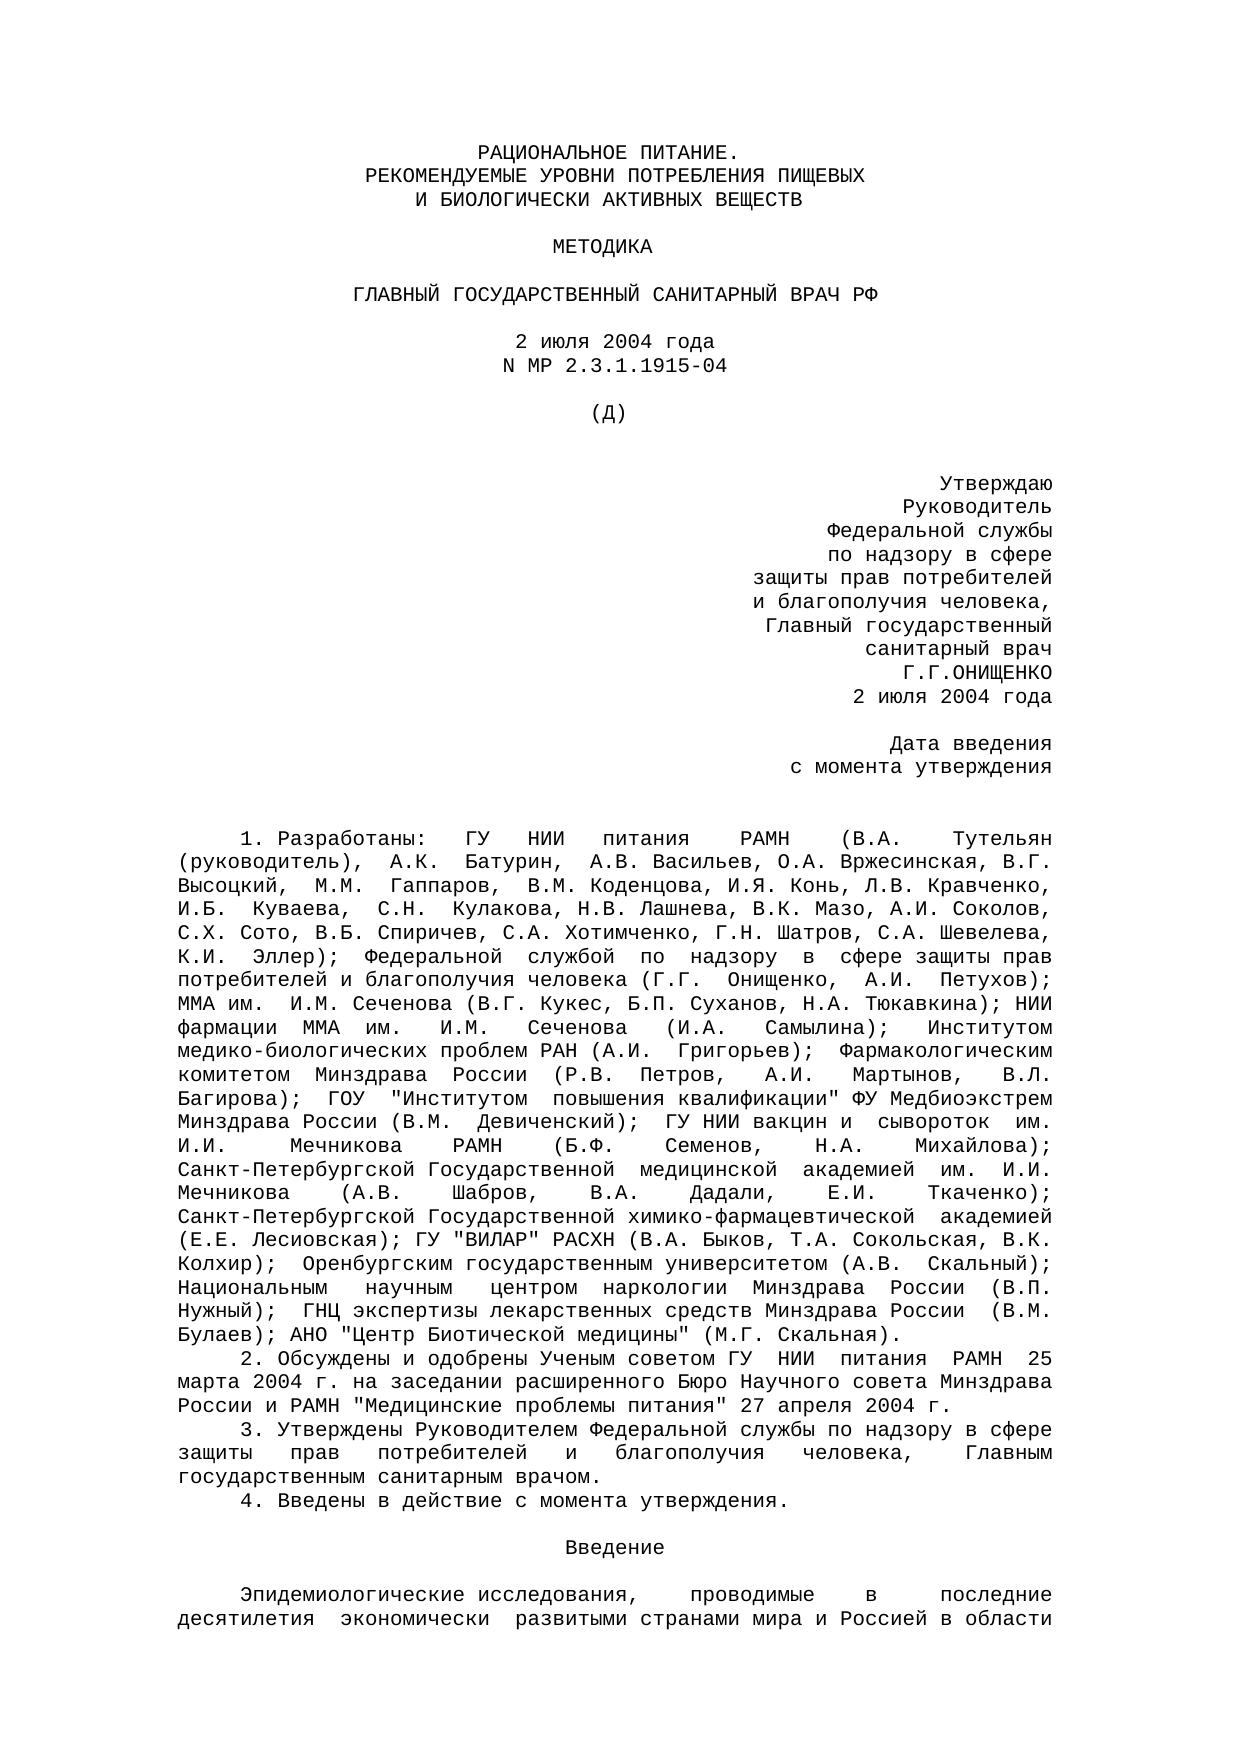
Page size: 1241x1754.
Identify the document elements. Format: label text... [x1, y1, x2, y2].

text по надзору в сфере [177, 544, 1152, 567]
text И.Б. Куваева, С.Н. Кулакова, Н.В. Лашнева, В.К. Мазо, А.И. Соколов, [177, 898, 1152, 922]
text N МР 2.3.1.1915-04 [177, 354, 1152, 378]
text Санкт-Петербургской Государственной химико-фармацевтической академией [177, 1206, 1152, 1229]
text Колхир); Оренбургским государственным университетом (А.В. Скальный); [177, 1253, 1152, 1277]
text государственным санитарным врачом. [177, 1466, 1152, 1489]
text защиты прав потребителей и благополучия человека, Главным [177, 1442, 1152, 1466]
text И.И. Мечникова РАМН (Б.Ф. Семенов, Н.А. Михайлова); [177, 1135, 1152, 1158]
text медико-биологических проблем РАН (А.И. Григорьев); Фармакологическим [177, 1040, 1152, 1064]
text 2 июля 2004 года [177, 686, 1152, 709]
text фармации ММА им. И.М. Сеченова (И.А. Самылина); Институтом [177, 1017, 1152, 1040]
text Мечникова (А.В. Шабров, В.А. Дадали, Е.И. Ткаченко); [177, 1182, 1152, 1206]
text РАЦИОНАЛЬНОЕ ПИТАНИЕ. [177, 142, 1152, 165]
text 2 июля 2004 года [177, 331, 1152, 354]
text России и РАМН "Медицинские проблемы питания" 27 апреля 2004 г. [177, 1395, 1152, 1419]
text ММА им. И.М. Сеченова (В.Г. Кукес, Б.П. Суханов, Н.А. Тюкавкина); НИИ [177, 993, 1152, 1017]
text комитетом Минздрава России (Р.В. Петров, А.И. Мартынов, В.Л. [177, 1064, 1152, 1088]
text 3. Утверждены Руководителем Федеральной службы по надзору в сфере [177, 1419, 1152, 1442]
text Минздрава России (В.М. Девиченский); ГУ НИИ вакцин и сывороток им. [177, 1111, 1152, 1135]
text Багирова); ГОУ "Институтом повышения квалификации" ФУ Медбиоэкстрем [177, 1088, 1152, 1111]
text 4. Введены в действие с момента утверждения. [177, 1489, 1152, 1513]
text и благополучия человека, [177, 591, 1152, 615]
text С.Х. Сото, В.Б. Спиричев, С.А. Хотимченко, Г.Н. Шатров, С.А. Шевелева, [177, 922, 1152, 946]
text Руководитель [177, 496, 1152, 520]
text Дата введения [177, 733, 1152, 757]
text Введение [177, 1537, 1152, 1561]
text марта 2004 г. на заседании расширенного Бюро Научного совета Минздрава [177, 1371, 1152, 1395]
text Утверждаю [177, 473, 1152, 496]
text (Д) [177, 402, 1152, 426]
text Главный государственный [177, 615, 1152, 638]
text санитарный врач [177, 638, 1152, 662]
text МЕТОДИКА [177, 236, 1152, 260]
text 2. Обсуждены и одобрены Ученым советом ГУ НИИ питания РАМН 25 [177, 1348, 1152, 1371]
text Национальным научным центром наркологии Минздрава России (В.П. [177, 1277, 1152, 1300]
text десятилетия экономически развитыми странами мира и Россией в области [177, 1608, 1152, 1631]
text Федеральной службы [177, 520, 1152, 544]
text Санкт-Петербургской Государственной медицинской академией им. И.И. [177, 1158, 1152, 1182]
text Высоцкий, М.М. Гаппаров, В.М. Коденцова, И.Я. Конь, Л.В. Кравченко, [177, 875, 1152, 898]
text защиты прав потребителей [177, 567, 1152, 591]
text Нужный); ГНЦ экспертизы лекарственных средств Минздрава России (В.М. [177, 1300, 1152, 1324]
text Эпидемиологические исследования, проводимые в последние [177, 1584, 1152, 1608]
text Булаев); АНО "Центр Биотической медицины" (М.Г. Скальная). [177, 1324, 1152, 1348]
text потребителей и благополучия человека (Г.Г. Онищенко, А.И. Петухов); [177, 969, 1152, 993]
text ГЛАВНЫЙ ГОСУДАРСТВЕННЫЙ САНИТАРНЫЙ ВРАЧ РФ [177, 284, 1152, 307]
text РЕКОМЕНДУЕМЫЕ УРОВНИ ПОТРЕБЛЕНИЯ ПИЩЕВЫХ [177, 165, 1152, 189]
text Г.Г.ОНИЩЕНКО [177, 662, 1152, 686]
text с момента утверждения [177, 757, 1152, 780]
text (руководитель), А.К. Батурин, А.В. Васильев, О.А. Вржесинская, В.Г. [177, 851, 1152, 875]
text К.И. Эллер); Федеральной службой по надзору в сфере защиты прав [177, 946, 1152, 969]
text И БИОЛОГИЧЕСКИ АКТИВНЫХ ВЕЩЕСТВ [177, 189, 1152, 213]
text 1. Разработаны: ГУ НИИ питания РАМН (В.А. Тутельян [177, 827, 1152, 851]
text (Е.Е. Лесиовская); ГУ "ВИЛАР" РАСХН (В.А. Быков, Т.А. Сокольская, В.К. [177, 1229, 1152, 1253]
